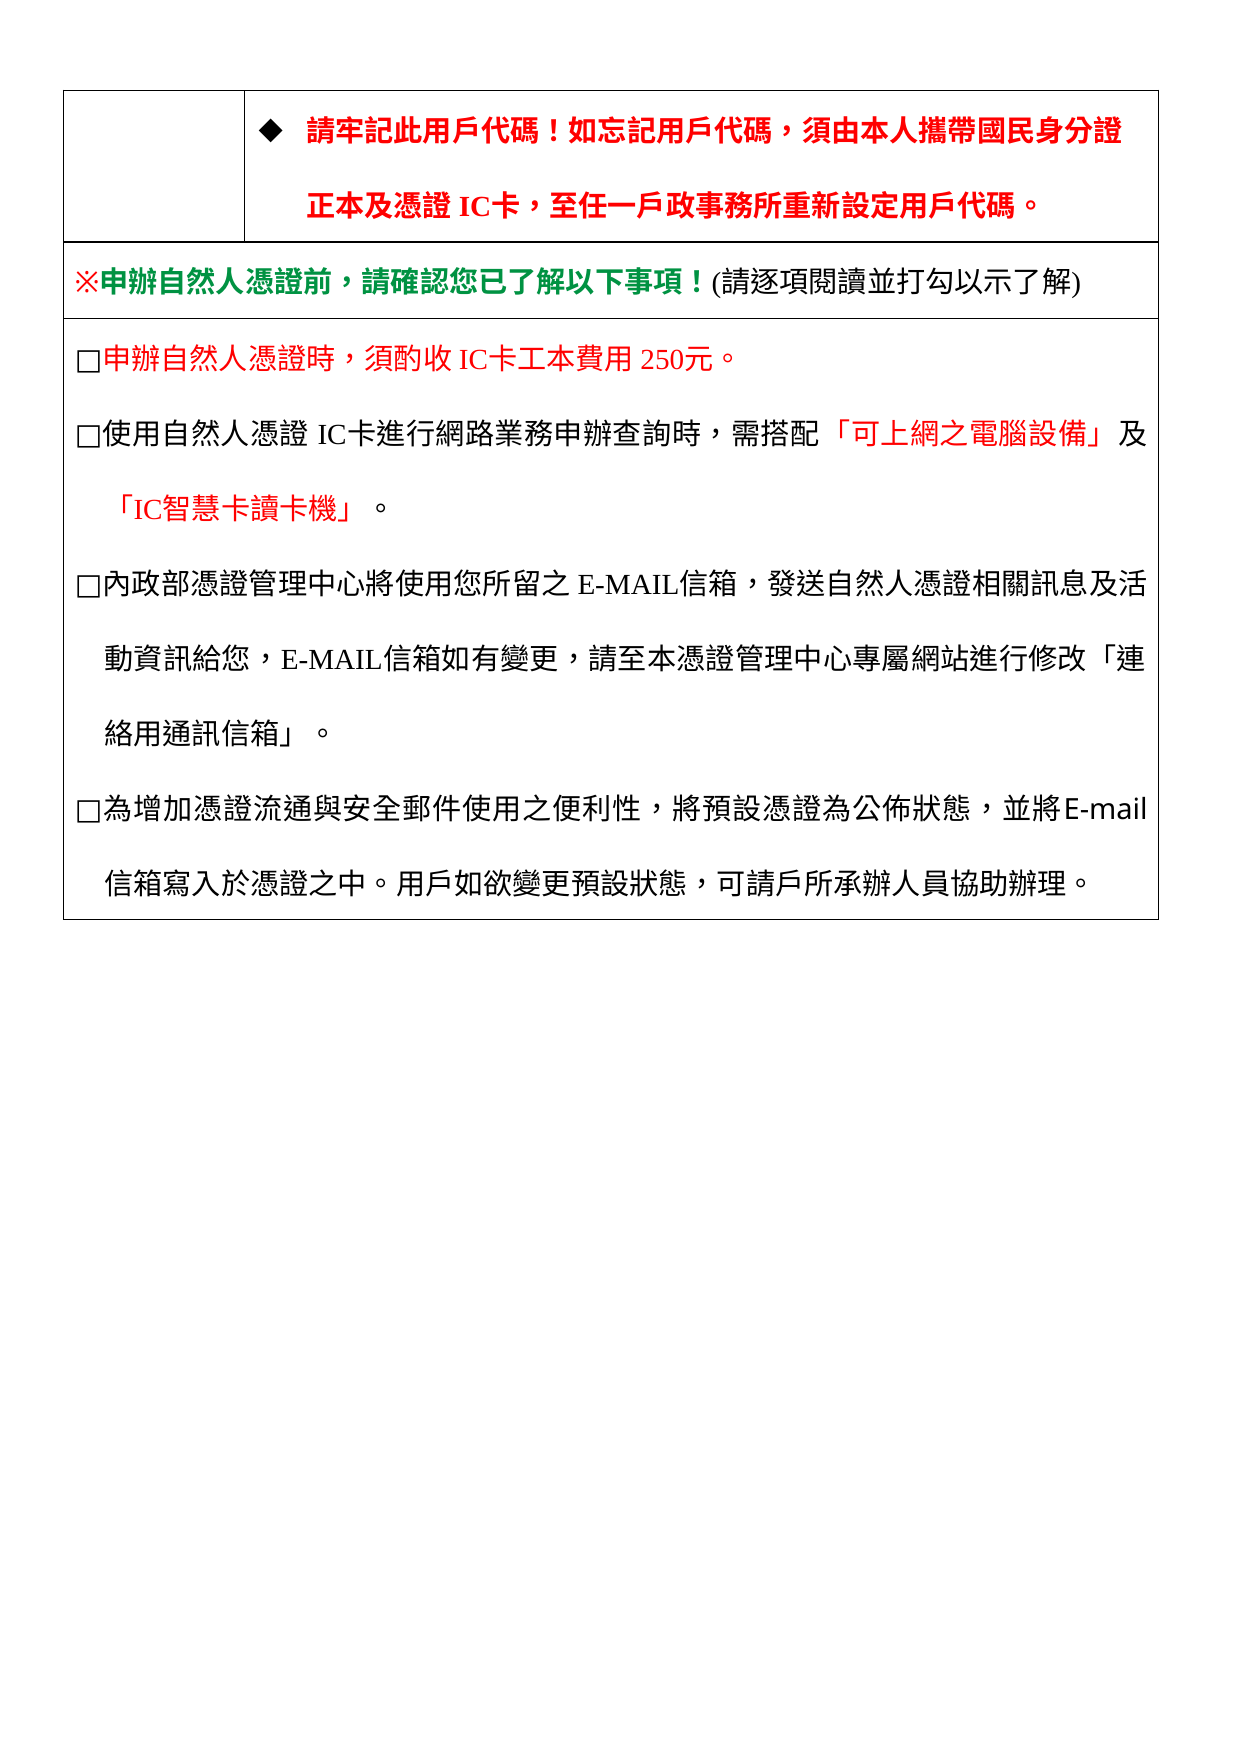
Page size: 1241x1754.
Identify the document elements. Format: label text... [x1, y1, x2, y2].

table_cell □申辦自然人憑證時，須酌收 IC卡工本費用 250元。 □使用自然人憑證 IC卡進行網路業務申辦查詢時，需搭配「可上網之電腦設備」及「IC智慧卡讀卡機」。 □內政部憑證管理中心將使用您所留之 E-MAIL信箱，發送自然人憑證相關訊息及活動資訊給您，E-MAIL信箱如有變更，請至本憑證管理中心專屬網站進行修改「連絡用通訊信箱」。 □為增加憑證流通與安全郵件使用之便利性，將預設憑證為公佈狀態，並將E-mail信箱寫入於憑證之中。用戶如欲變更預設狀態，可請戶所承辦人員協助辦理。 [64, 319, 1158, 919]
table_cell ※申辦自然人憑證前，請確認您已了解以下事項！(請逐項閱讀並打勾以示了解) [64, 243, 1158, 318]
table_cell [64, 91, 244, 241]
table_cell 請自行設定 6~10碼： 限用大寫或小寫英文字母、數字及特殊符號(例如：&、@、?或%等)，並建議至少包含一個特殊符號。(英文有大小寫之分) 本用戶代碼為『鎖卡解碼』及『線上申請停(復)用』時使用，用戶代碼輸入錯誤4次時將會鎖住。 請牢記此用戶代碼！如忘記用戶代碼，須由本人攜帶國民身分證正本及憑證 IC卡，至任一戶政事務所重新設定用戶代碼。 [245, 91, 1158, 241]
